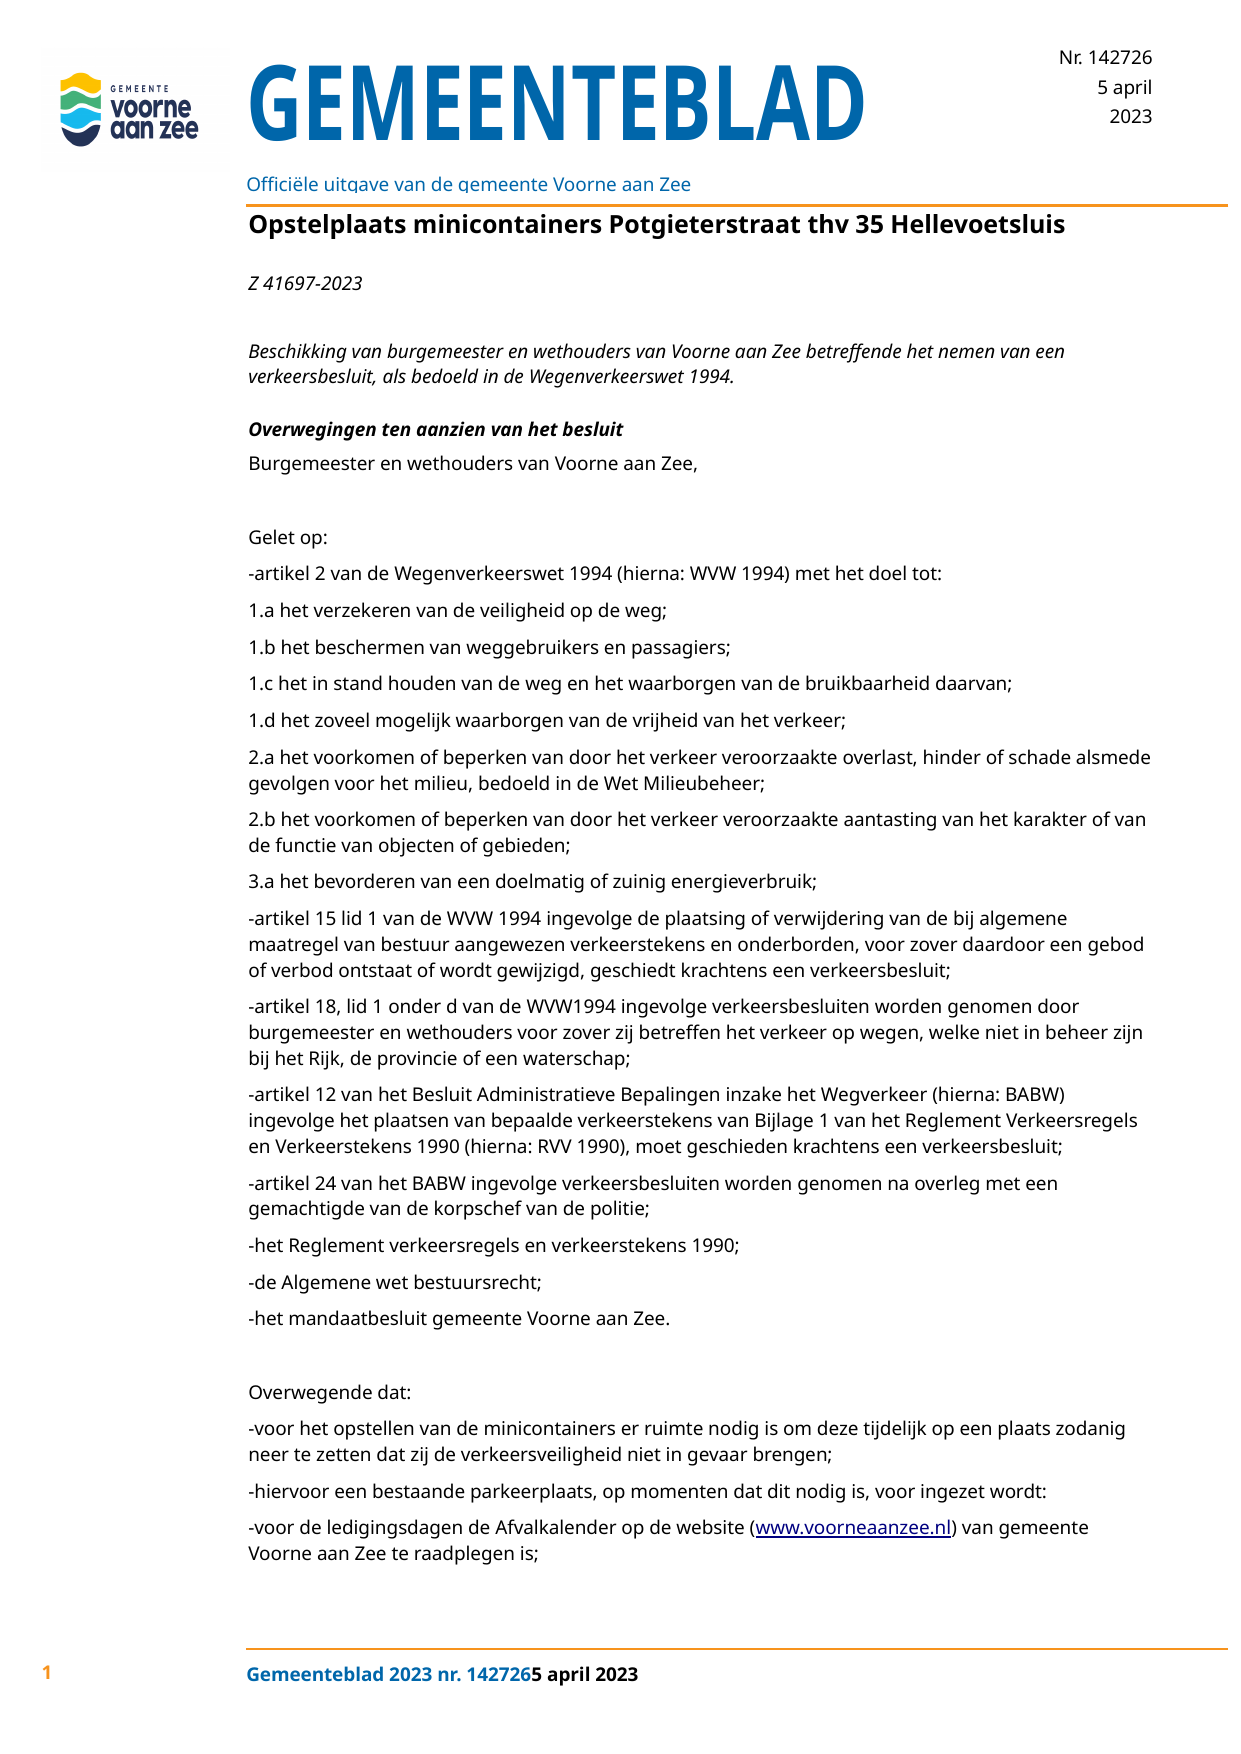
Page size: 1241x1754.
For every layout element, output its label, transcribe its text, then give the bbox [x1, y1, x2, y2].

text -de Algemene wet bestuursrecht; [248, 1269, 1152, 1294]
text Z 41697-2023 [248, 270, 1152, 296]
text -artikel 2 van de Wegenverkeerswet 1994 (hierna: WVW 1994) met het doel tot: [248, 561, 1152, 586]
text 3.a het bevorderen van een doelmatig of zuinig energieverbruik; [248, 869, 1152, 894]
text -het Reglement verkeersregels en verkeerstekens 1990; [248, 1232, 1152, 1258]
text 2.b het voorkomen of beperken van door het verkeer veroorzaakte aantasting van het karakter of van de functie van objecten of gebieden; [248, 806, 1152, 858]
text 1.a het verzekeren van de veiligheid op de weg; [248, 597, 1152, 623]
text -artikel 18, lid 1 onder d van de WVW1994 ingevolge verkeersbesluiten worden genomen door burgemeester en wethouders voor zover zij betreffen het verkeer op wegen, welke niet in beheer zijn bij het Rijk, de provincie of een waterschap; [248, 993, 1152, 1071]
text 2.a het voorkomen of beperken van door het verkeer veroorzaakte overlast, hinder of schade alsmede gevolgen voor het milieu, bedoeld in de Wet Milieubeheer; [248, 744, 1152, 795]
picture [41, 47, 231, 172]
text Overwegende dat: [248, 1379, 1152, 1404]
text -artikel 12 van het Besluit Administratieve Bepalingen inzake het Wegverkeer (hierna: BABW) ingevolge het plaatsen van bepaalde verkeerstekens van Bijlage 1 van het Reglement Verkeersregels en Verkeerstekens 1990 (hierna: RVV 1990), moet geschieden krachtens een verkeersbesluit; [248, 1082, 1152, 1159]
text -hiervoor een bestaande parkeerplaats, op momenten dat dit nodig is, voor ingezet wordt: [248, 1478, 1152, 1504]
text -voor het opstellen van de minicontainers er ruimte nodig is om deze tijdelijk op een plaats zodanig neer te zetten dat zij de verkeersveiligheid niet in gevaar brengen; [248, 1416, 1152, 1467]
text -artikel 15 lid 1 van de WVW 1994 ingevolge de plaatsing of verwijdering van de bij algemene maatregel van bestuur aangewezen verkeerstekens en onderborden, voor zover daardoor een gebod of verbod ontstaat of wordt gewijzigd, geschiedt krachtens een verkeersbesluit; [248, 905, 1152, 983]
text 1.d het zoveel mogelijk waarborgen van de vrijheid van het verkeer; [248, 707, 1152, 733]
text -het mandaatbesluit gemeente Voorne aan Zee. [248, 1306, 1152, 1331]
text Burgemeester en wethouders van Voorne aan Zee, [248, 451, 1152, 476]
text Gelet op: [248, 524, 1152, 550]
text Beschikking van burgemeester en wethouders van Voorne aan Zee betreffende het nemen van een verkeersbesluit, als bedoeld in de Wegenverkeerswet 1994. [248, 338, 1152, 389]
text -artikel 24 van het BABW ingevolge verkeersbesluiten worden genomen na overleg met een gemachtigde van de korpschef van de politie; [248, 1170, 1152, 1221]
text Opstelplaats minicontainers Potgieterstraat thv 35 Hellevoetsluis [248, 207, 1152, 241]
text 1.b het beschermen van weggebruikers en passagiers; [248, 634, 1152, 660]
text Overwegingen ten aanzien van het besluit [248, 417, 1152, 442]
text 1.c het in stand houden van de weg en het waarborgen van de bruikbaarheid daarvan; [248, 671, 1152, 696]
text -voor de ledigingsdagen de Afvalkalender op de website (www.voorneaanzee.nl) van gemeente Voorne aan Zee te raadplegen is; [248, 1514, 1152, 1566]
